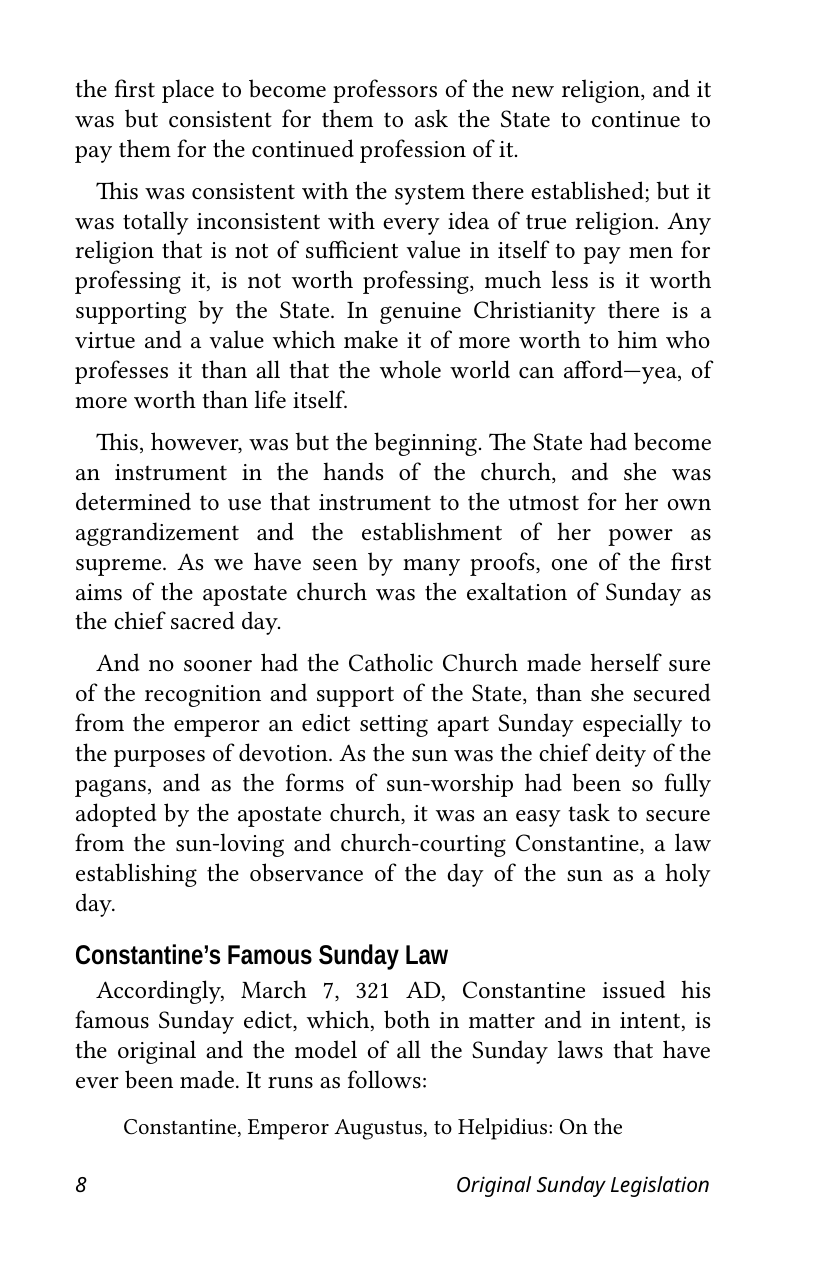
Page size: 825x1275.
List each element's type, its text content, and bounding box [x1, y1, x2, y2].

text Constantine, Emperor Augustus, to Helpidius: On the [105, 1114, 682, 1140]
subtitle Constantine’s Famous Sunday Law [75, 939, 712, 971]
text And no sooner had the Catholic Church made herself sure of the recognition and support of the State, than she secured from the emperor an edict setting apart Sunday especially to the purposes of devotion. As the sun was the chief deity of the pagans, and as the forms of sun-worship had been so fully adopted by the apostate church, it was an easy task to secure from the sun-loving and church-courting Constantine, a law establishing the observance of the day of the sun as a holy day. [75, 649, 712, 917]
text the first place to become professors of the new religion, and it was but consistent for them to ask the State to continue to pay them for the continued profession of it. [75, 75, 712, 163]
text Accordingly, March 7, 321 AD, Constantine issued his famous Sunday edict, which, both in matter and in intent, is the original and the model of all the Sunday laws that have ever been made. It runs as follows: [75, 977, 712, 1095]
text This was consistent with the system there established; but it was totally inconsistent with every idea of true religion. Any religion that is not of sufficient value in itself to pay men for professing it, is not worth professing, much less is it worth supporting by the State. In genuine Christianity there is a virtue and a value which make it of more worth to him who professes it than all that the whole world can afford—yea, of more worth than life itself. [75, 177, 712, 414]
text This, however, was but the beginning. The State had become an instrument in the hands of the church, and she was determined to use that instrument to the utmost for her own aggrandizement and the establishment of her power as supreme. As we have seen by many proofs, one of the first aims of the apostate church was the exaltation of Sunday as the chief sacred day. [75, 428, 712, 636]
